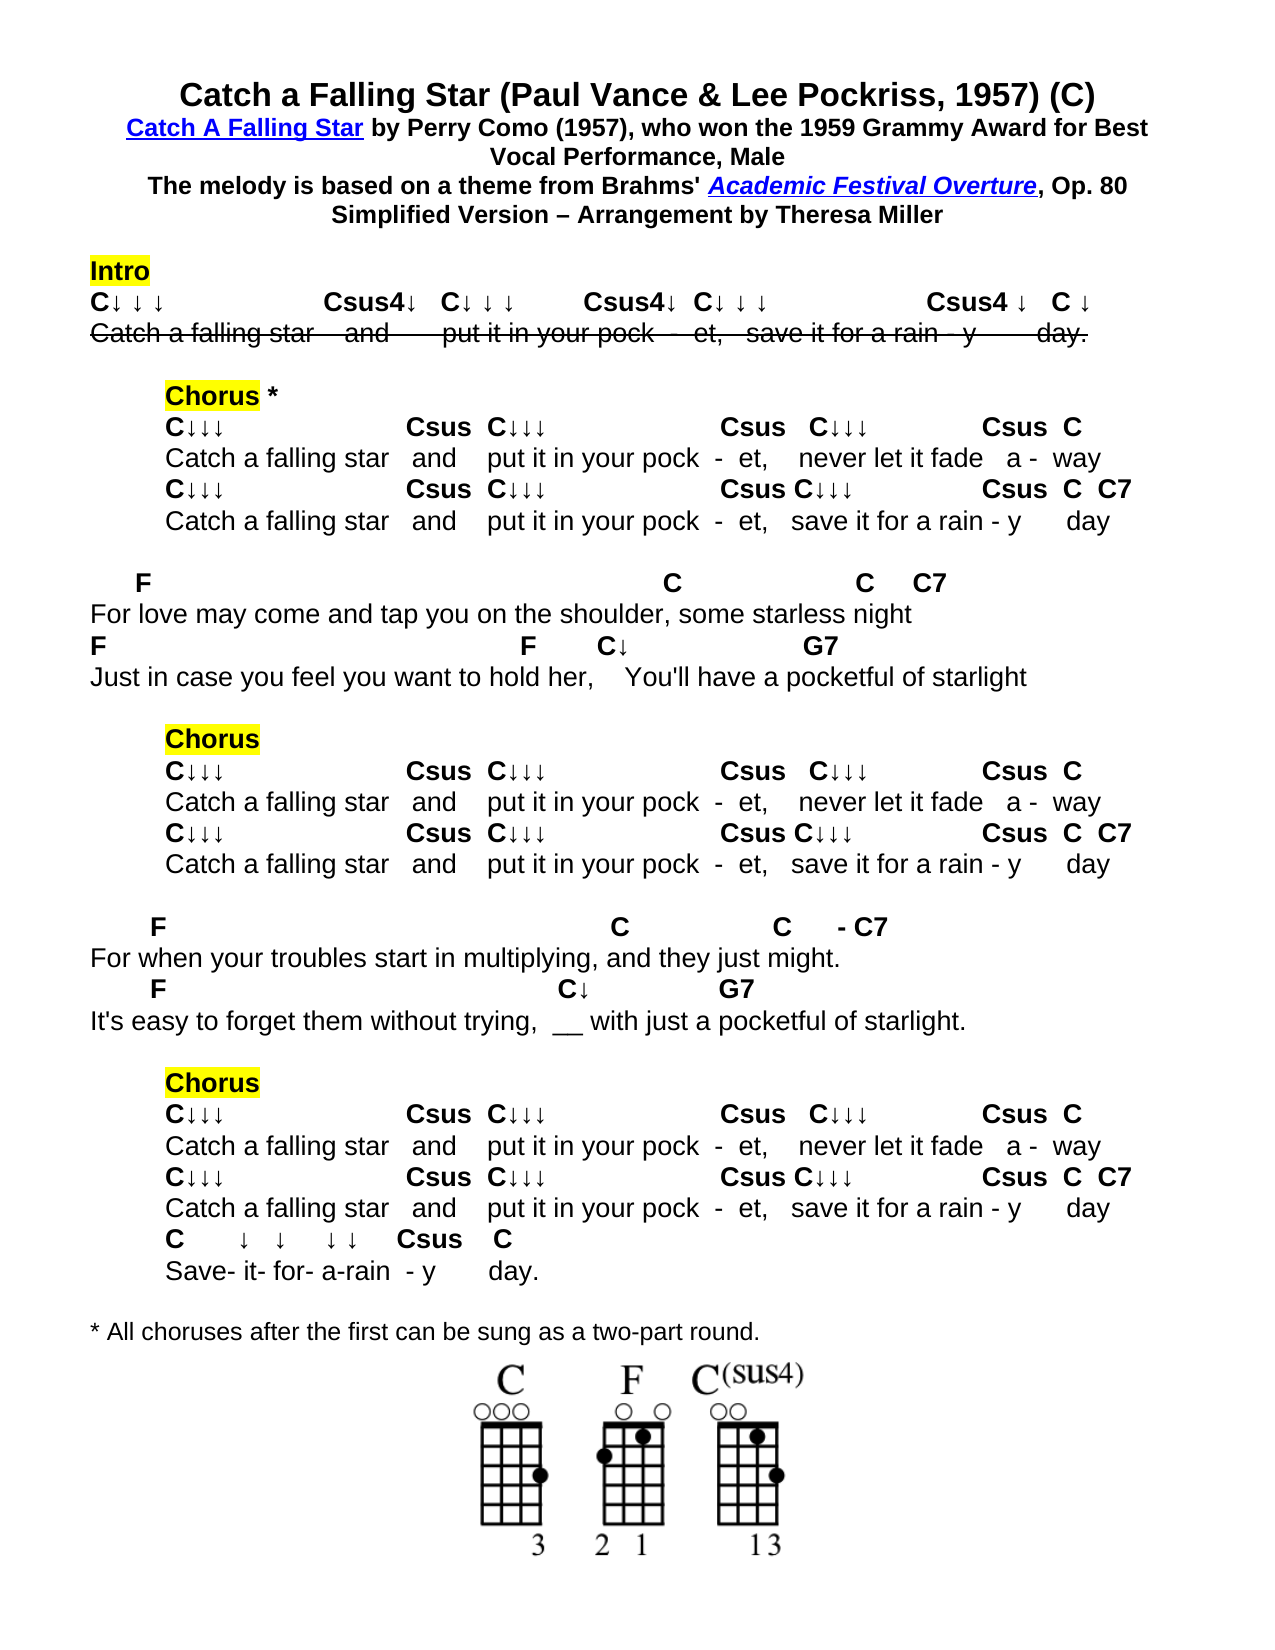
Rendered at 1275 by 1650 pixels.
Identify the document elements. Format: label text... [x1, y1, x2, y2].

text Catch a falling star and put it in your pock - et, save it for a rain - y day. [90, 317, 1185, 348]
text C↓↓↓ Csus C↓↓↓ Csus C↓↓↓ Csus C C7 [165, 1161, 1185, 1192]
text The melody is based on a theme from Brahms' Academic Festival Overture, Op. 80 [90, 171, 1185, 200]
text Catch a falling star and put it in your pock - et, never let it fade a - way [165, 442, 1185, 473]
text For love may come and tap you on the shoulder, some starless night [90, 598, 1185, 630]
text For when your troubles start in multiplying, and they just might. [90, 942, 1185, 973]
text C ↓ ↓ ↓ ↓ Csus C [165, 1223, 1185, 1255]
text Intro [90, 255, 1185, 286]
text Catch a Falling Star (Paul Vance & Lee Pockriss, 1957) (C) [90, 75, 1185, 113]
text F C C C7 [90, 567, 1185, 598]
text Catch a falling star and put it in your pock - et, never let it fade a - way [165, 1130, 1185, 1161]
text Catch a falling star and put it in your pock - et, never let it fade a - way [165, 786, 1185, 817]
text Catch a falling star and put it in your pock - et, save it for a rain - y day [165, 1192, 1185, 1223]
picture [460, 1346, 815, 1570]
text It's easy to forget them without trying, __ with just a pocketful of starlight. [90, 1005, 1185, 1036]
text Simplified Version – Arrangement by Theresa Miller [90, 200, 1185, 228]
text Chorus [165, 723, 1185, 755]
text C↓↓↓ Csus C↓↓↓ Csus C↓↓↓ Csus C [165, 411, 1185, 442]
text Just in case you feel you want to hold her, You'll have a pocketful of starlight [90, 661, 1185, 692]
text C↓↓↓ Csus C↓↓↓ Csus C↓↓↓ Csus C C7 [165, 817, 1185, 848]
text Save- it- for- a-rain - y day. [165, 1255, 1185, 1286]
text C↓↓↓ Csus C↓↓↓ Csus C↓↓↓ Csus C [165, 755, 1185, 786]
text Chorus [165, 1067, 1185, 1098]
text F C C - C7 [90, 911, 1185, 942]
text Catch a falling star and put it in your pock - et, save it for a rain - y day [165, 505, 1185, 536]
text Catch A Falling Star by Perry Como (1957), who won the 1959 Grammy Award for Best Vocal Performance, Male [90, 113, 1185, 171]
text Chorus * [165, 380, 1185, 411]
text F C↓ G7 [90, 973, 1185, 1005]
text F F C↓ G7 [90, 630, 1185, 661]
text C↓↓↓ Csus C↓↓↓ Csus C↓↓↓ Csus C [165, 1098, 1185, 1130]
text * All choruses after the first can be sung as a two-part round. [90, 1317, 1185, 1346]
text C↓↓↓ Csus C↓↓↓ Csus C↓↓↓ Csus C C7 [165, 473, 1185, 505]
text C↓ ↓ ↓ Csus4↓ C↓ ↓ ↓ Csus4↓ C↓ ↓ ↓ Csus4 ↓ C ↓ [90, 286, 1185, 317]
text Catch a falling star and put it in your pock - et, save it for a rain - y day [165, 848, 1185, 880]
